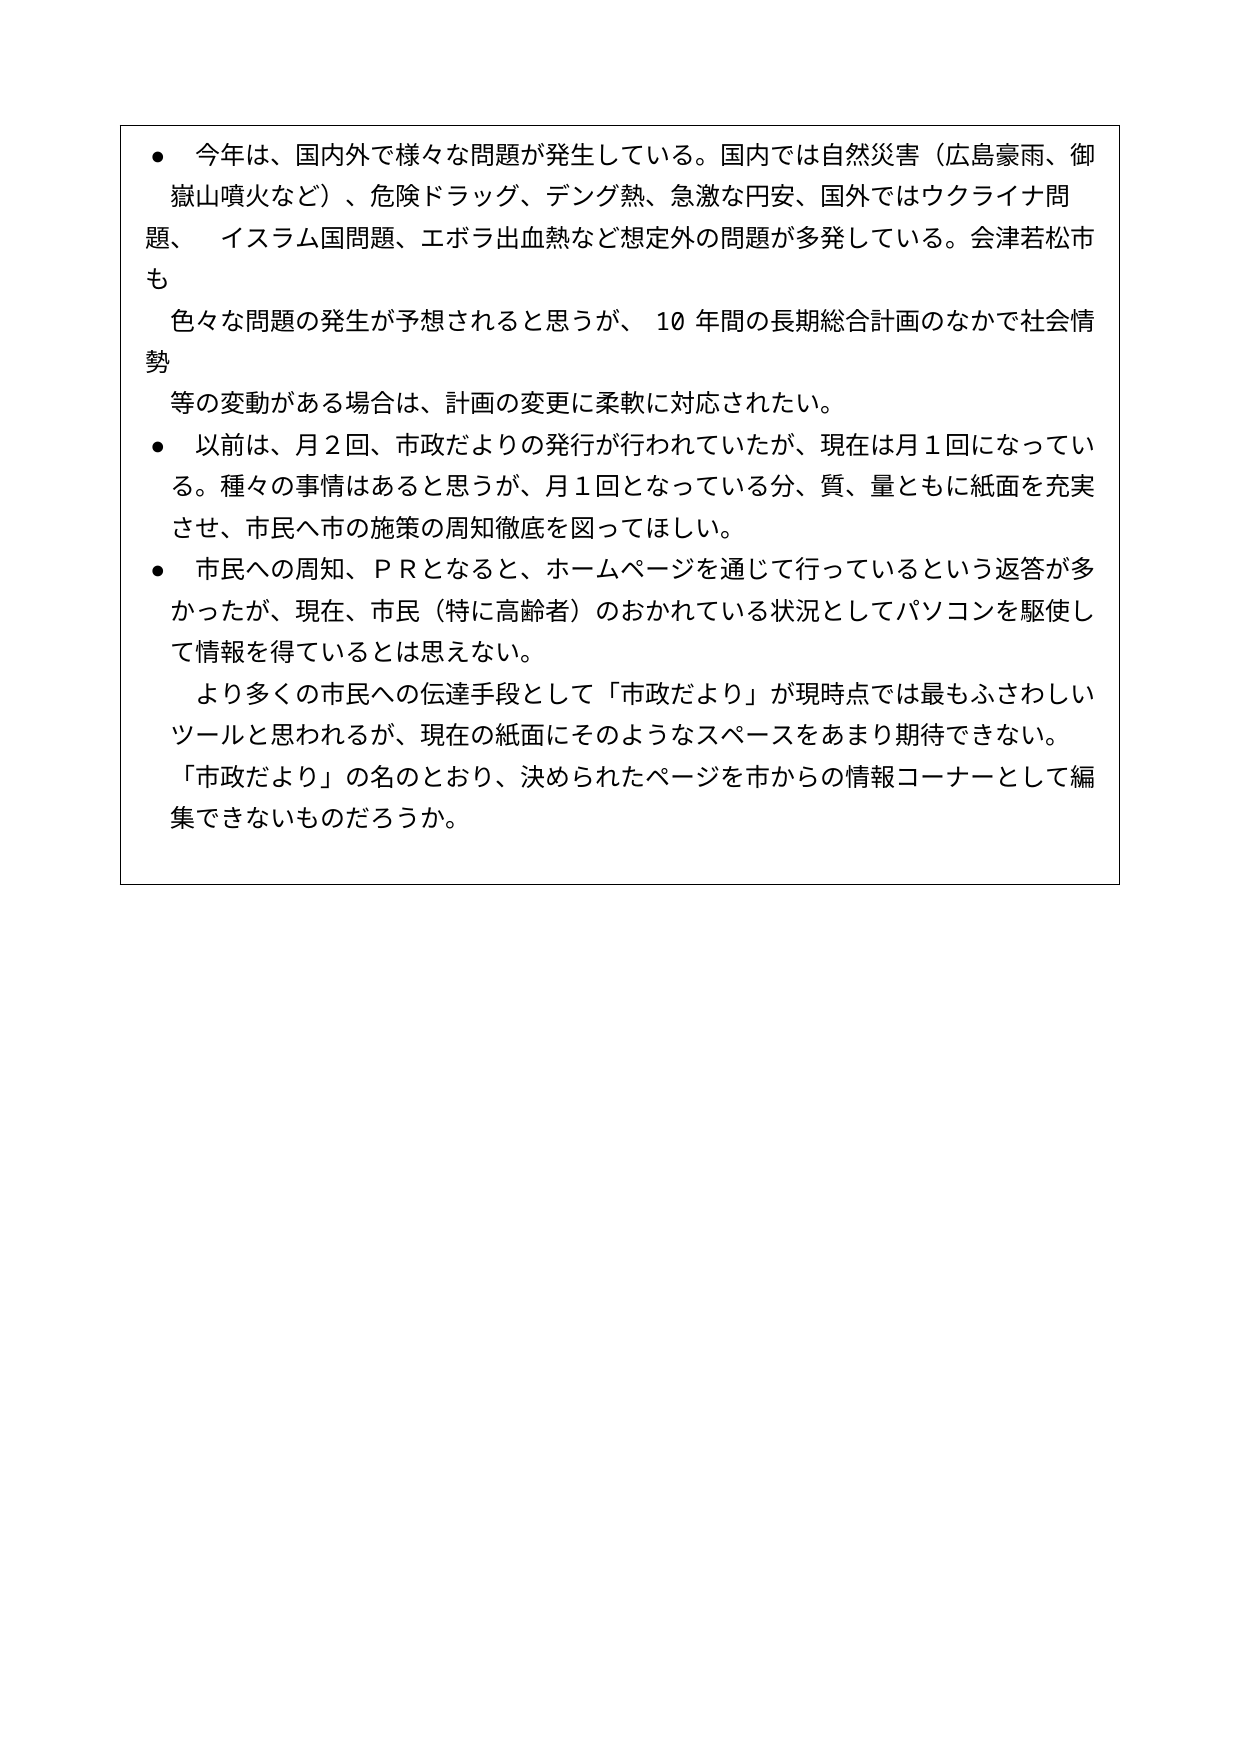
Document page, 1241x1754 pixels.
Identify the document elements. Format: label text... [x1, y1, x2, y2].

table_header ● 今年は、国内外で様々な問題が発生している。国内では自然災害（広島豪雨、御 嶽山噴火など）、危険ドラッグ、デング熱、急激な円安、国外ではウクライナ問題、 イスラム国問題、エボラ出血熱など想定外の問題が多発している。会津若松市も 色々な問題の発生が予想されると思うが、10年間の長期総合計画のなかで社会情勢 等の変動がある場合は、計画の変更に柔軟に対応されたい。 ● 以前は、月２回、市政だよりの発行が行われていたが、現在は月１回になってい る。種々の事情はあると思うが、月１回となっている分、質、量ともに紙面を充実 させ、市民へ市の施策の周知徹底を図ってほしい。 ● 市民への周知、ＰＲとなると、ホームページを通じて行っているという返答が多 かったが、現在、市民（特に高齢者）のおかれている状況としてパソコンを駆使し て情報を得ているとは思えない。 より多くの市民への伝達手段として「市政だより」が現時点では最もふさわしい ツールと思われるが、現在の紙面にそのようなスペースをあまり期待できない。 「市政だより」の名のとおり、決められたページを市からの情報コーナーとして編 集できないものだろうか。 [121, 126, 1119, 883]
